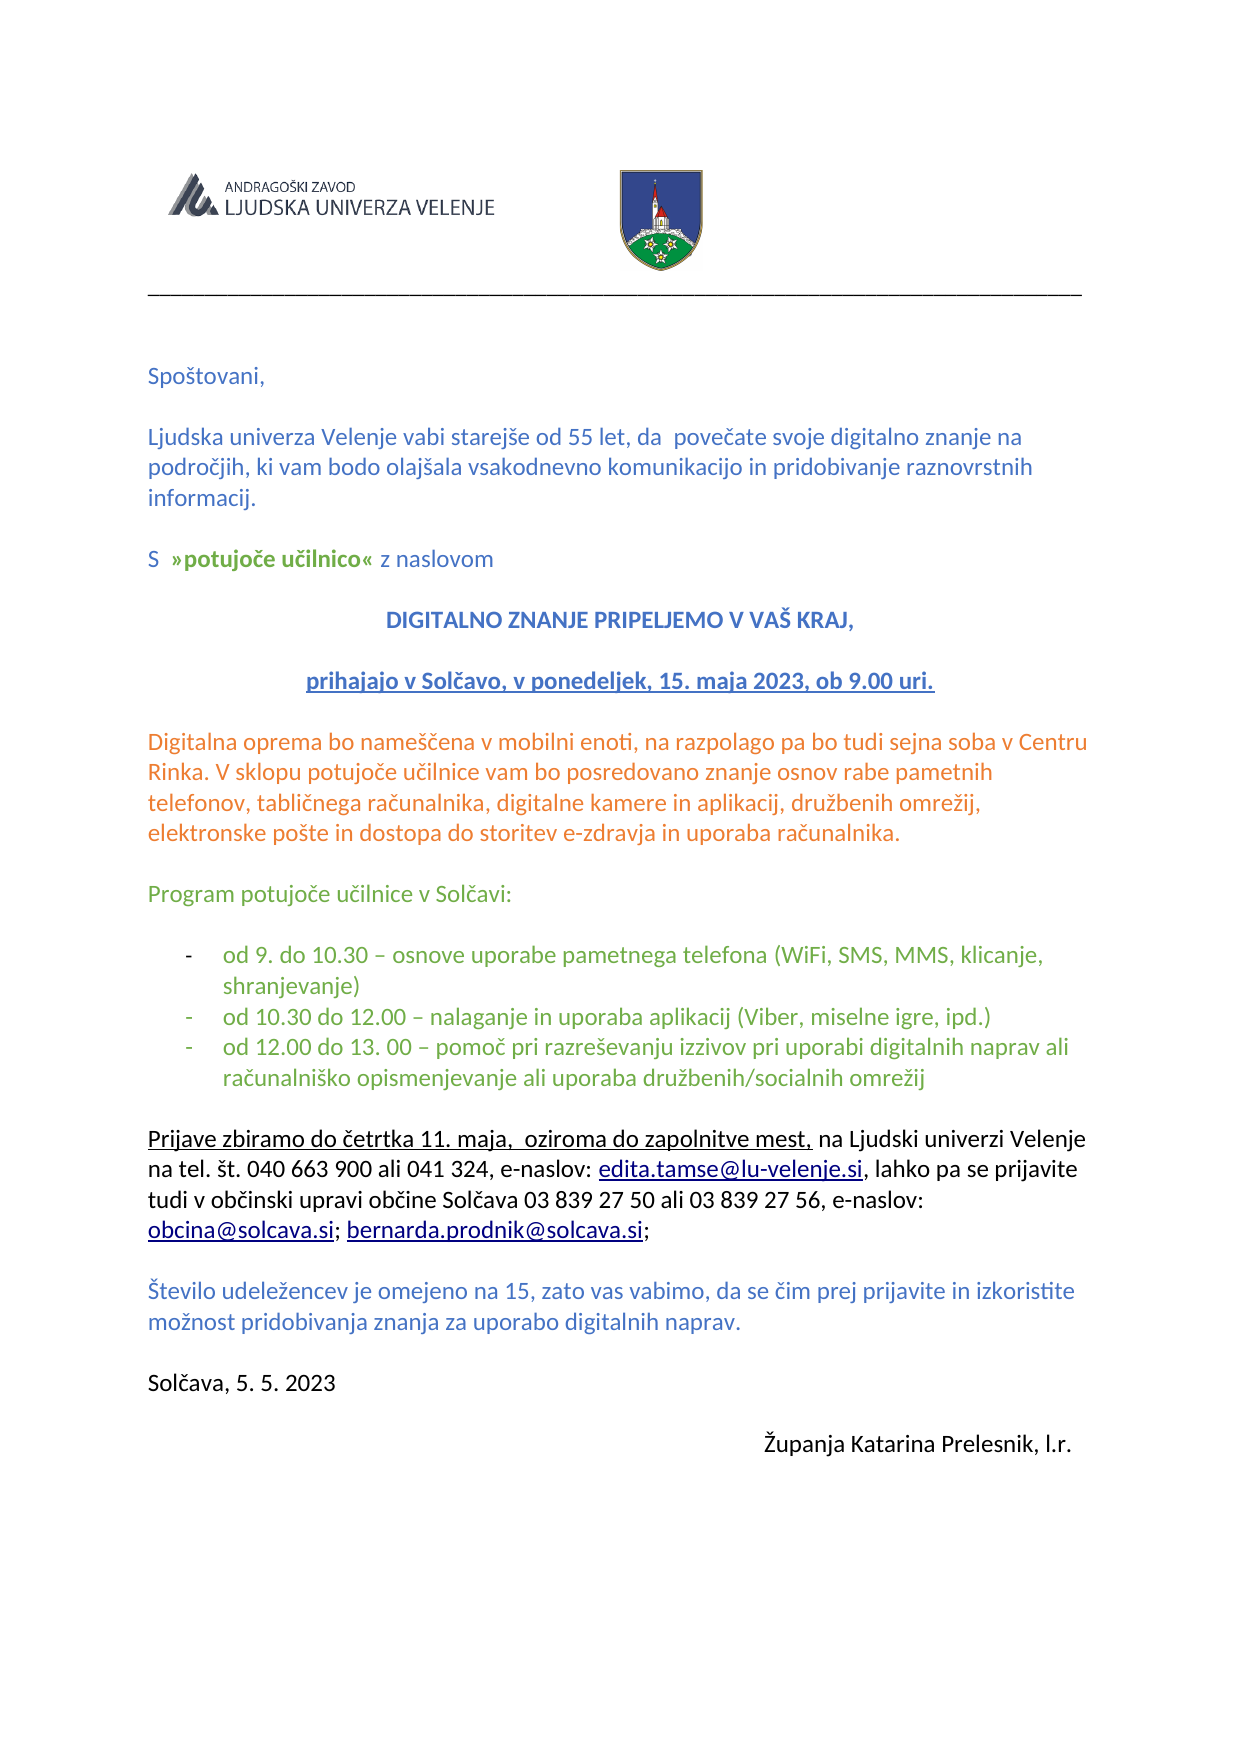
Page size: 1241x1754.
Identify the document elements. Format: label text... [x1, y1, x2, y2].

text S »potujoče učilnico« z naslovom [148, 543, 1093, 573]
list od 12.00 do 13. 00 – pomoč pri razreševanju izzivov pri uporabi digitalnih naprav ali računalniško opismenjevanje ali uporaba družbenih/socialnih omrežij [185, 1031, 1093, 1092]
list od 9. do 10.30 – osnove uporabe pametnega telefona (WiFi, SMS, MMS, klicanje, shranjevanje) [185, 940, 1093, 1001]
text Solčava, 5. 5. 2023 [148, 1367, 1093, 1397]
text DIGITALNO ZNANJE PRIPELJEMO V VAŠ KRAJ, [148, 604, 1093, 634]
text Program potujoče učilnice v Solčavi: [148, 879, 1093, 909]
text Spoštovani, [148, 360, 1093, 390]
list od 10.30 do 12.00 – nalaganje in uporaba aplikacij (Viber, miselne igre, ipd.) [185, 1001, 1093, 1031]
text Število udeležencev je omejeno na 15, zato vas vabimo, da se čim prej prijavite in izkoristite možnost pridobivanja znanja za uporabo digitalnih naprav. [148, 1275, 1093, 1336]
text Županja Katarina Prelesnik, l.r. [148, 1428, 1093, 1458]
text Ljudska univerza Velenje vabi starejše od 55 let, da povečate svoje digitalno znanje na področjih, ki vam bodo olajšala vsakodnevno komunikacijo in pridobivanje raznovrstnih informacij. [148, 421, 1093, 512]
text Digitalna oprema bo nameščena v mobilni enoti, na razpolago pa bo tudi sejna soba v Centru Rinka. V sklopu potujoče učilnice vam bo posredovano znanje osnov rabe pametnih telefonov, tabličnega računalnika, digitalne kamere in aplikacij, družbenih omrežij, elektronske pošte in dostopa do storitev e-zdravja in uporaba računalnika. [148, 726, 1093, 848]
text prihajajo v Solčavo, v ponedeljek, 15. maja 2023, ob 9.00 uri. [148, 665, 1093, 696]
text Prijave zbiramo do četrtka 11. maja, oziroma do zapolnitve mest, na Ljudski univerzi Velenje na tel. št. 040 663 900 ali 041 324, e-naslov: edita.tamse@lu-velenje.si, lahko pa se prijavite tudi v občinski upravi občine Solčava 03 839 27 50 ali 03 839 27 56, e-naslov: obcina@solcava.si; bernarda.prodnik@solcava.si; [148, 1123, 1093, 1245]
text __________________________________________________________________________________ [148, 271, 1093, 299]
